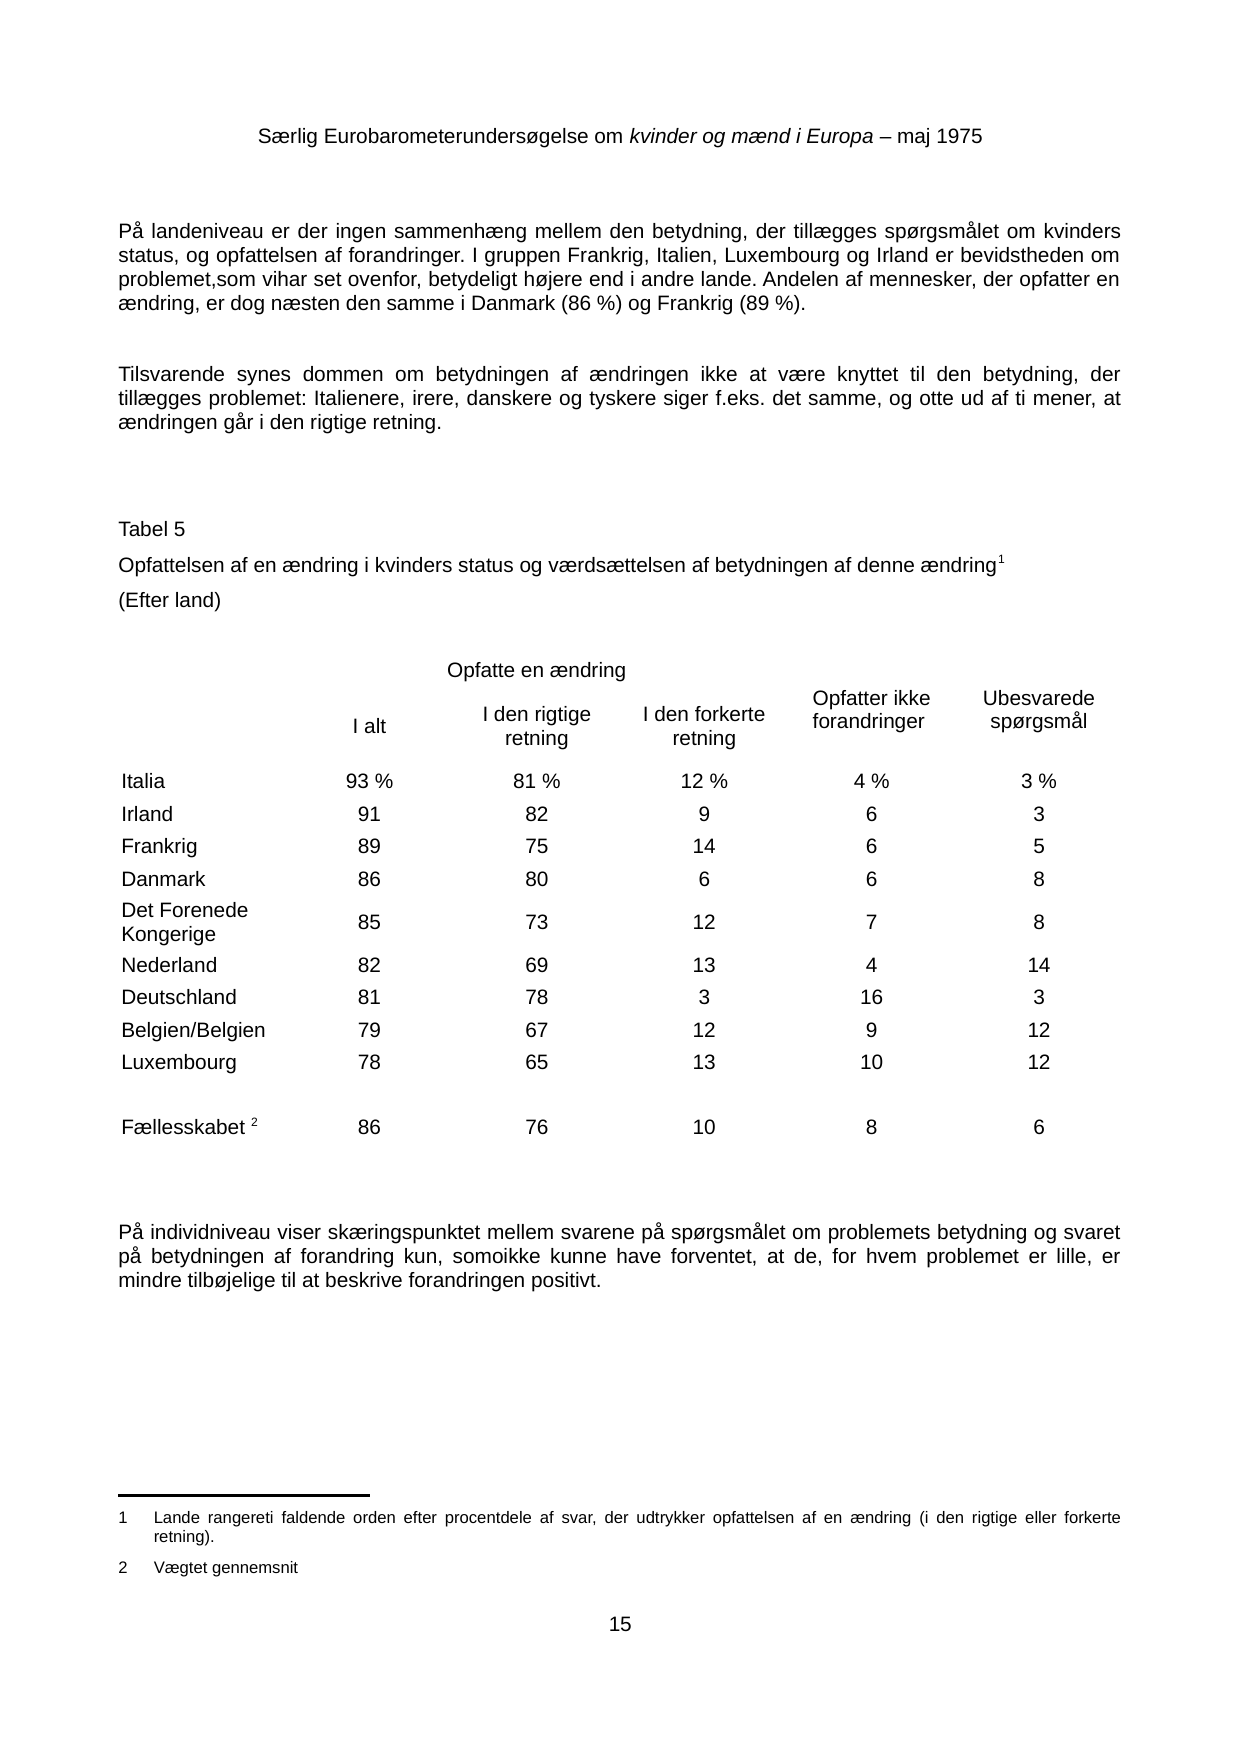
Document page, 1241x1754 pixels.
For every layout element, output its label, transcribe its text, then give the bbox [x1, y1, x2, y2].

text (Efter land) [118, 588, 1122, 612]
table_header [118, 654, 286, 686]
table_cell 76 [453, 1110, 620, 1143]
text På landeniveau er der ingen sammenhæng mellem den betydning, der tillægges spørgsmålet om kvinders status, og opfattelsen af forandringer. I gruppen Frankrig, Italien, Luxembourg og Irland er bevidstheden om problemet,som vihar set ovenfor, betydeligt højere end i andre lande. Andelen af mennesker, der opfatter en ændring, er dog næsten den samme i Danmark (86 %) og Frankrig (89 %). [118, 219, 1122, 315]
table_cell 89 [286, 830, 453, 862]
table_cell 10 [788, 1046, 955, 1078]
table_cell 13 [620, 1046, 788, 1078]
table_cell 67 [453, 1013, 620, 1046]
table_cell 82 [286, 949, 453, 981]
table_cell Fællesskabet [118, 1110, 286, 1143]
table_cell 8 [955, 862, 1122, 895]
table_cell 80 [453, 862, 620, 895]
table_cell 12 [955, 1013, 1122, 1046]
table_cell 91 [286, 798, 453, 830]
table_cell 3 [620, 981, 788, 1013]
table_cell Det Forenede Kongerige [118, 895, 286, 948]
table_cell Frankrig [118, 830, 286, 862]
table_header Opfatte en ændring [286, 654, 788, 686]
table_cell 81 [286, 981, 453, 1013]
table_cell 12 % [620, 765, 788, 797]
table_cell [286, 1078, 453, 1110]
table_cell 4 [788, 949, 955, 981]
text Tilsvarende synes dommen om betydningen af ændringen ikke at være knyttet til den betydning, der tillægges problemet: Italienere, irere, danskere og tyskere siger f.eks. det samme, og otte ud af ti mener, at ændringen går i den rigtige retning. [118, 362, 1122, 434]
table_cell 78 [286, 1046, 453, 1078]
table_cell [118, 1078, 286, 1110]
table_header Ubesvarede spørgsmål [955, 654, 1122, 765]
table_cell 6 [955, 1110, 1122, 1143]
table_cell Italia [118, 765, 286, 797]
table_cell Danmark [118, 862, 286, 895]
table_cell 6 [788, 830, 955, 862]
table_cell 5 [955, 830, 1122, 862]
table_cell 86 [286, 862, 453, 895]
table_cell Luxembourg [118, 1046, 286, 1078]
table_cell 6 [788, 862, 955, 895]
table_cell 14 [955, 949, 1122, 981]
table_cell [453, 1078, 620, 1110]
text Lande rangereti faldende orden efter procentdele af svar, der udtrykker opfattelsen af en ændring (i den rigtige eller forkerte retning). [118, 1507, 1122, 1546]
table_cell Deutschland [118, 981, 286, 1013]
table_cell 8 [788, 1110, 955, 1143]
table_cell 7 [788, 895, 955, 948]
table_cell 13 [620, 949, 788, 981]
table_cell 73 [453, 895, 620, 948]
table_cell 65 [453, 1046, 620, 1078]
table_cell 86 [286, 1110, 453, 1143]
table_cell Belgien/Belgien [118, 1013, 286, 1046]
table_cell 81 % [453, 765, 620, 797]
table_cell 3 % [955, 765, 1122, 797]
table_cell 6 [620, 862, 788, 895]
table_cell Nederland [118, 949, 286, 981]
table_cell 8 [955, 895, 1122, 948]
table_cell Irland [118, 798, 286, 830]
table_cell 9 [788, 1013, 955, 1046]
table_header Opfatter ikke forandringer [788, 654, 955, 765]
table_cell 10 [620, 1110, 788, 1143]
table_cell [788, 1078, 955, 1110]
table_cell [620, 1078, 788, 1110]
table_cell 14 [620, 830, 788, 862]
table_cell 75 [453, 830, 620, 862]
table_cell 93 % [286, 765, 453, 797]
table_cell 4 % [788, 765, 955, 797]
table_cell 6 [788, 798, 955, 830]
table_cell 3 [955, 798, 1122, 830]
table_cell 3 [955, 981, 1122, 1013]
text På individniveau viser skæringspunktet mellem svarene på spørgsmålet om problemets betydning og svaret på betydningen af forandring kun, somoikke kunne have forventet, at de, for hvem problemet er lille, er mindre tilbøjelige til at beskrive forandringen positivt. [118, 1220, 1122, 1292]
table_cell 82 [453, 798, 620, 830]
table_cell I den rigtige retning [453, 686, 620, 765]
table_cell 12 [620, 1013, 788, 1046]
table_cell I alt [286, 686, 453, 765]
table_cell 16 [788, 981, 955, 1013]
table_cell 78 [453, 981, 620, 1013]
table_cell I den forkerte retning [620, 686, 788, 765]
table_cell 79 [286, 1013, 453, 1046]
table_cell 12 [955, 1046, 1122, 1078]
text Tabel 5 [118, 517, 1122, 541]
table_cell [118, 686, 286, 765]
table_cell 9 [620, 798, 788, 830]
table_cell 85 [286, 895, 453, 948]
table_cell [955, 1078, 1122, 1110]
table_cell 12 [620, 895, 788, 948]
text Opfattelsen af en ændring i kvinders status og værdsættelsen af betydningen af denne ændring [118, 552, 1122, 576]
table_cell 69 [453, 949, 620, 981]
